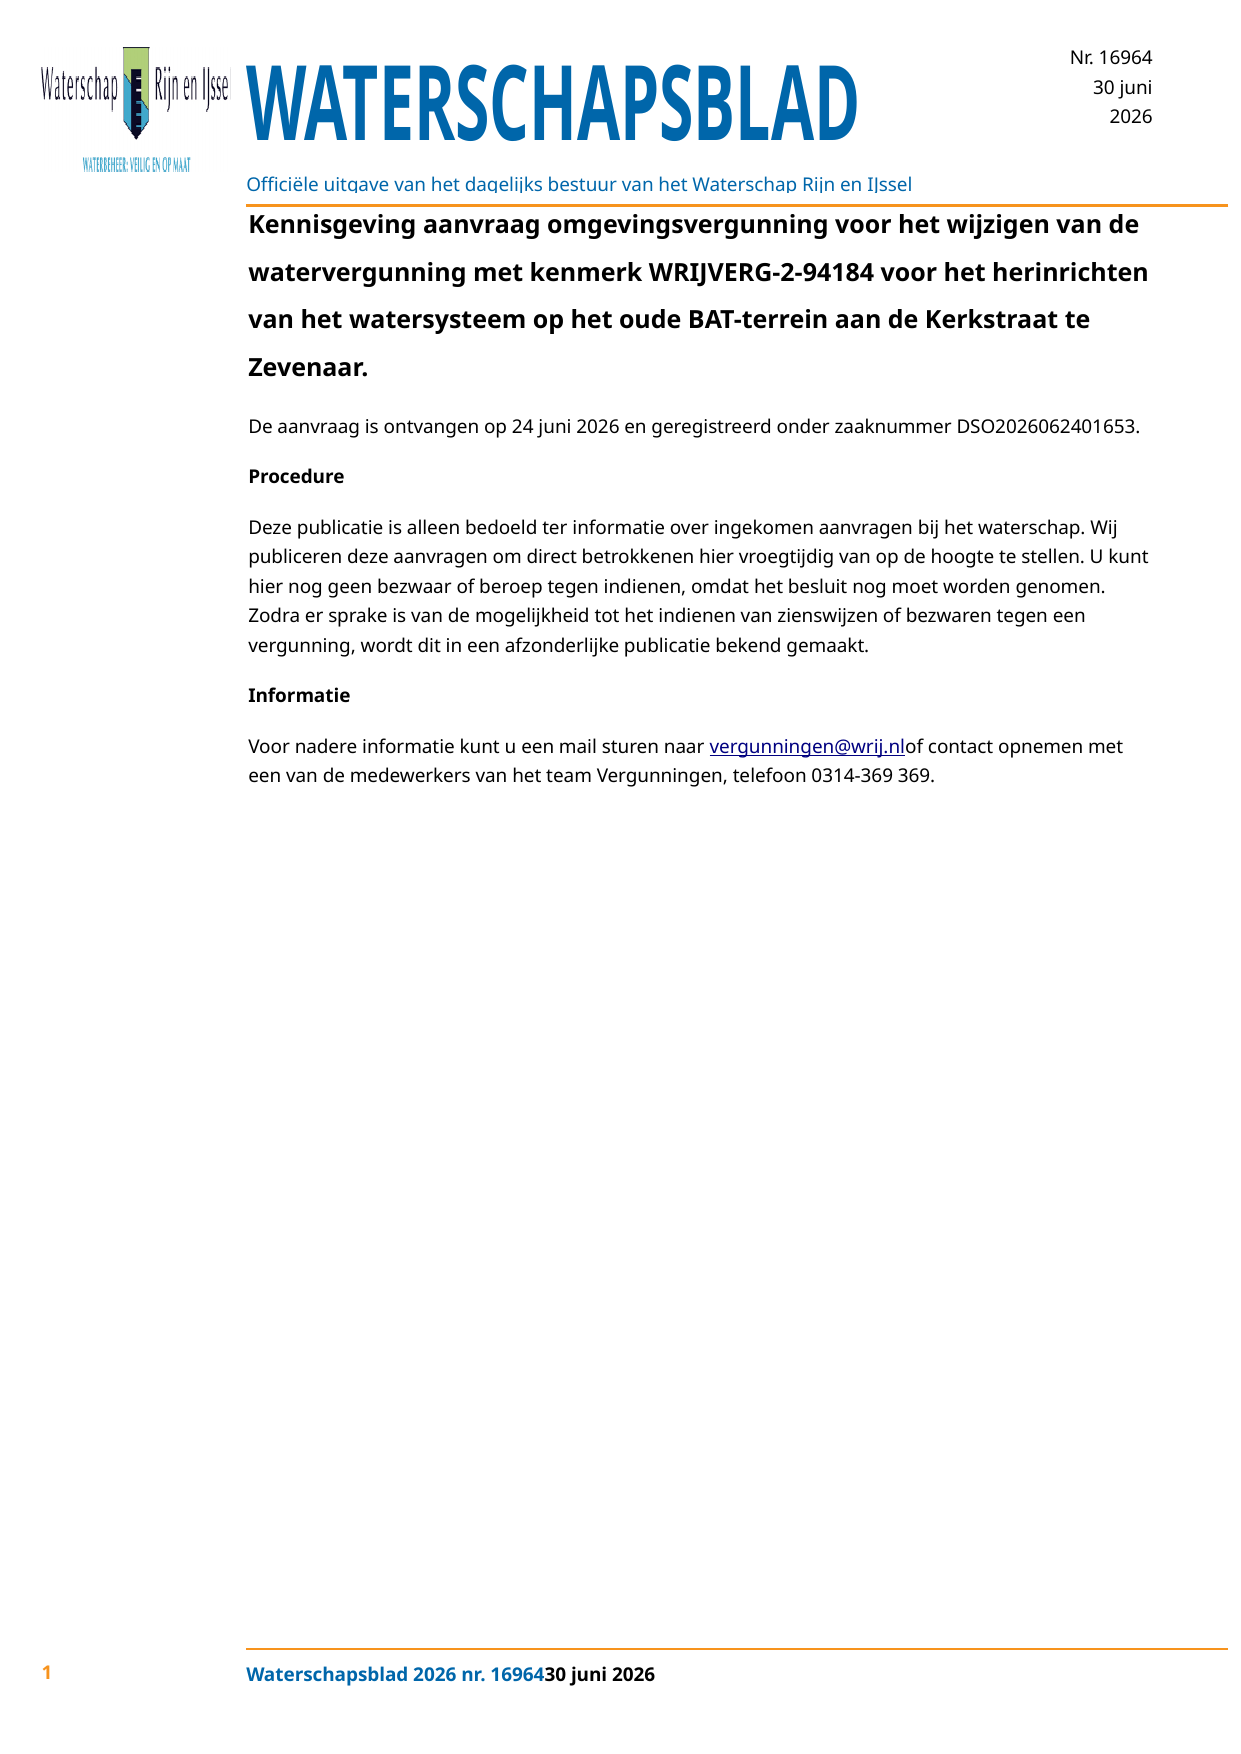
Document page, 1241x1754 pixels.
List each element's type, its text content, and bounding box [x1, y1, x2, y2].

text Kennisgeving aanvraag omgevingsvergunning voor het wijzigen van de watervergunning met kenmerk WRIJVERG-2-94184 voor het herinrichten van het watersysteem op het oude BAT-terrein aan de Kerkstraat te Zevenaar. [248, 207, 1152, 384]
text Procedure [248, 463, 1152, 489]
text Informatie [248, 683, 1152, 708]
text De aanvraag is ontvangen op 24 juni 2026 en geregistreerd onder zaaknummer DSO2026062401653. [248, 413, 1152, 439]
text Voor nadere informatie kunt u een mail sturen naar vergunningen@wrij.nlof contact opnemen met een van de medewerkers van het team Vergunningen, telefoon 0314-369 369. [248, 733, 1152, 788]
picture [41, 47, 231, 172]
text Deze publicatie is alleen bedoeld ter informatie over ingekomen aanvragen bij het waterschap. Wij publiceren deze aanvragen om direct betrokkenen hier vroegtijdig van op de hoogte te stellen. U kunt hier nog geen bezwaar of beroep tegen indienen, omdat het besluit nog moet worden genomen. Zodra er sprake is van de mogelijkheid tot het indienen van zienswijzen of bezwaren tegen een vergunning, wordt dit in een afzonderlijke publicatie bekend gemaakt. [248, 514, 1152, 658]
